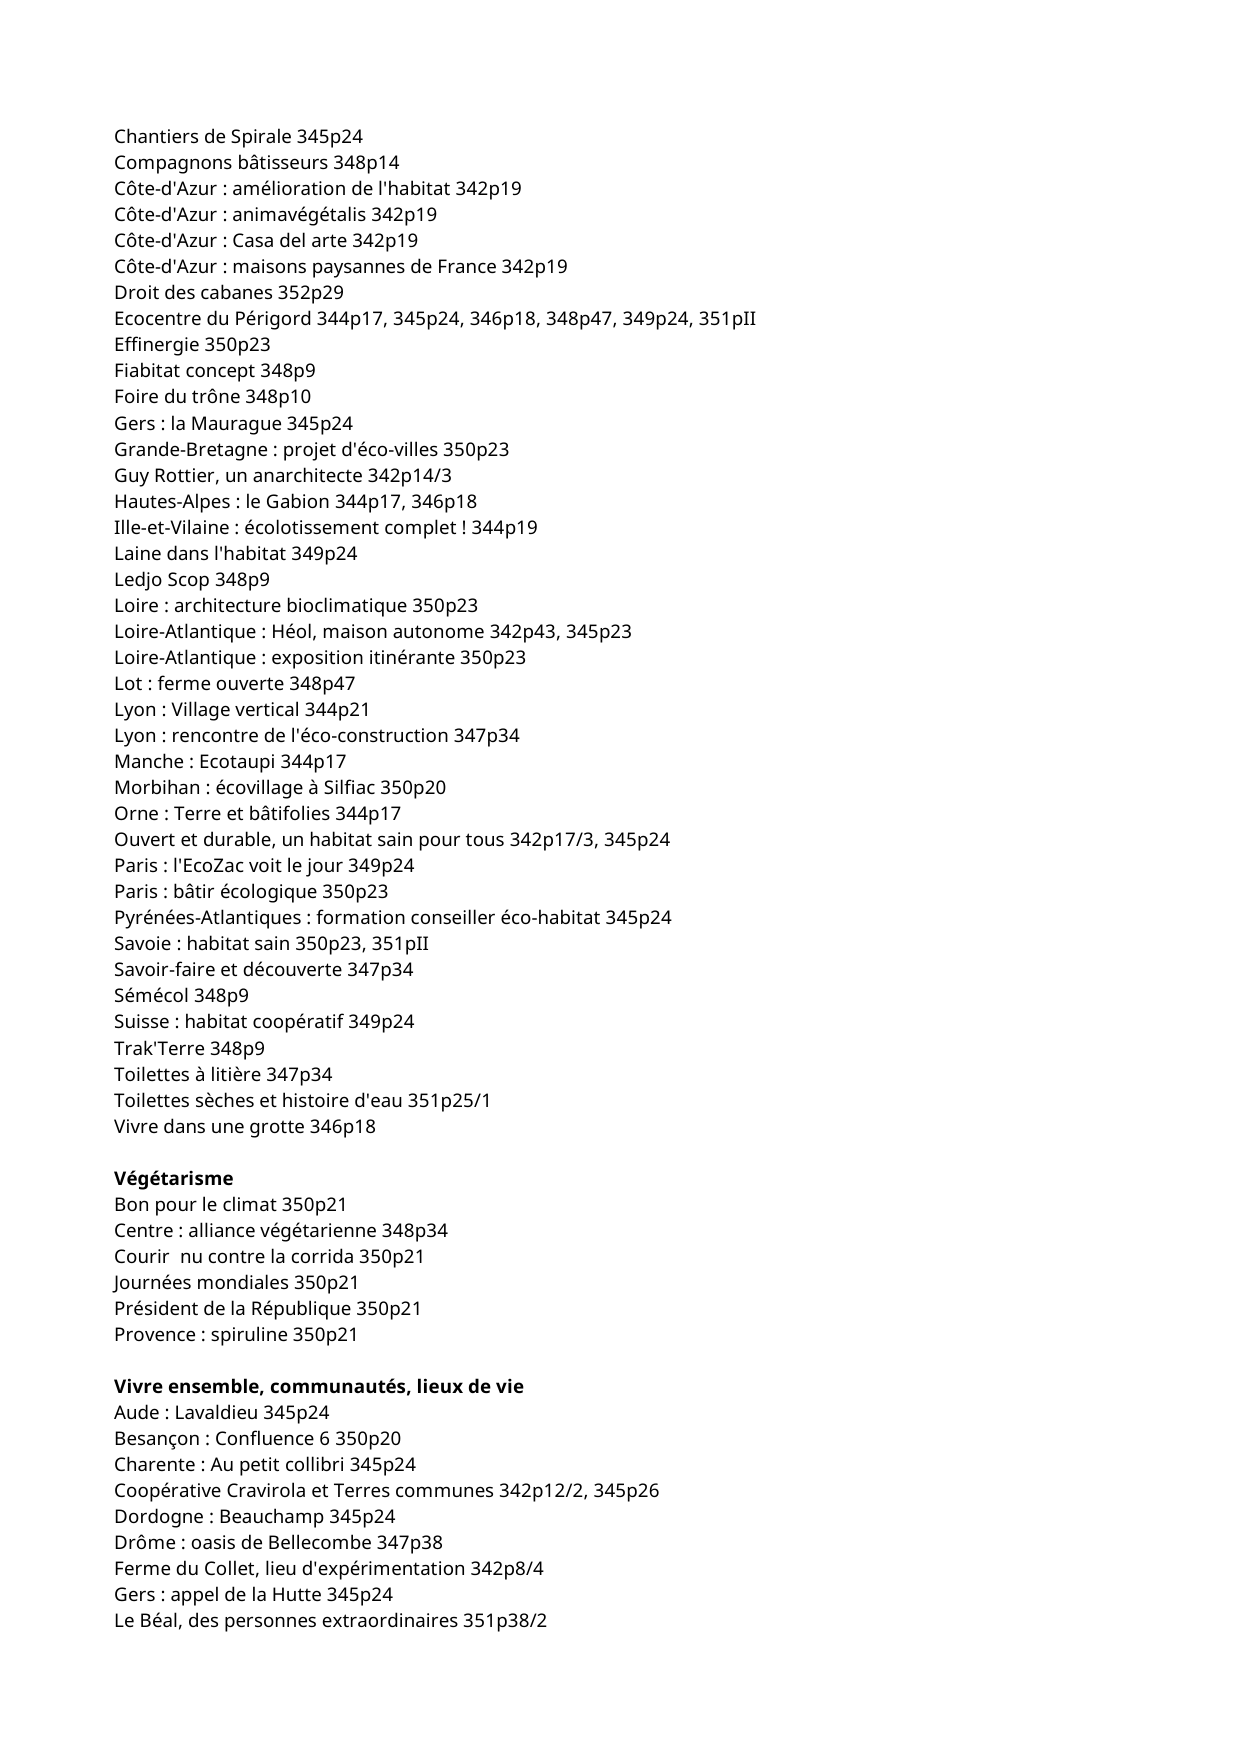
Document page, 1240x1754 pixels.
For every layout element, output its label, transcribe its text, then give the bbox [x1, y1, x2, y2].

text Côte-d'Azur : animavégétalis 342p19 [114, 201, 1126, 227]
text Manche : Ecotaupi 344p17 [114, 748, 1126, 774]
text Toilettes à litière 347p34 [114, 1060, 1126, 1086]
text Drôme : oasis de Bellecombe 347p38 [114, 1529, 1126, 1555]
text Droit des cabanes 352p29 [114, 279, 1126, 305]
text Ille-et-Vilaine : écolotissement complet ! 344p19 [114, 513, 1126, 539]
text Fiabitat concept 348p9 [114, 357, 1126, 383]
text Centre : alliance végétarienne 348p34 [114, 1217, 1126, 1243]
text Charente : Au petit collibri 345p24 [114, 1451, 1126, 1477]
text Loire : architecture bioclimatique 350p23 [114, 592, 1126, 618]
text Ferme du Collet, lieu d'expérimentation 342p8/4 [114, 1555, 1126, 1581]
text Ledjo Scop 348p9 [114, 566, 1126, 592]
text Chantiers de Spirale 345p24 [114, 123, 1126, 149]
text Le Béal, des personnes extraordinaires 351p38/2 [114, 1607, 1126, 1633]
text Effinergie 350p23 [114, 331, 1126, 357]
text Besançon : Confluence 6 350p20 [114, 1425, 1126, 1451]
text Loire-Atlantique : exposition itinérante 350p23 [114, 644, 1126, 670]
text Végétarisme [114, 1164, 1126, 1191]
text Trak'Terre 348p9 [114, 1034, 1126, 1060]
text Sémécol 348p9 [114, 982, 1126, 1008]
text Savoie : habitat sain 350p23, 351pII [114, 930, 1126, 956]
text Loire-Atlantique : Héol, maison autonome 342p43, 345p23 [114, 618, 1126, 644]
text Vivre dans une grotte 346p18 [114, 1112, 1126, 1138]
text Vivre ensemble, communautés, lieux de vie [114, 1373, 1126, 1399]
text Ouvert et durable, un habitat sain pour tous 342p17/3, 345p24 [114, 826, 1126, 852]
text Pyrénées-Atlantiques : formation conseiller éco-habitat 345p24 [114, 904, 1126, 930]
text Côte-d'Azur : maisons paysannes de France 342p19 [114, 253, 1126, 279]
text Courir nu contre la corrida 350p21 [114, 1243, 1126, 1269]
text Lyon : rencontre de l'éco-construction 347p34 [114, 722, 1126, 748]
text Laine dans l'habitat 349p24 [114, 539, 1126, 566]
text Foire du trône 348p10 [114, 383, 1126, 409]
text Côte-d'Azur : Casa del arte 342p19 [114, 227, 1126, 253]
text Toilettes sèches et histoire d'eau 351p25/1 [114, 1086, 1126, 1112]
text Coopérative Cravirola et Terres communes 342p12/2, 345p26 [114, 1477, 1126, 1503]
text Paris : l'EcoZac voit le jour 349p24 [114, 852, 1126, 878]
text Président de la République 350p21 [114, 1295, 1126, 1321]
text Suisse : habitat coopératif 349p24 [114, 1008, 1126, 1034]
text Gers : la Maurague 345p24 [114, 409, 1126, 435]
text Provence : spiruline 350p21 [114, 1321, 1126, 1347]
text Dordogne : Beauchamp 345p24 [114, 1503, 1126, 1529]
text Grande-Bretagne : projet d'éco-villes 350p23 [114, 435, 1126, 461]
text Aude : Lavaldieu 345p24 [114, 1399, 1126, 1425]
text Compagnons bâtisseurs 348p14 [114, 149, 1126, 175]
text Journées mondiales 350p21 [114, 1269, 1126, 1295]
text Gers : appel de la Hutte 345p24 [114, 1581, 1126, 1607]
text Morbihan : écovillage à Silfiac 350p20 [114, 774, 1126, 800]
text Côte-d'Azur : amélioration de l'habitat 342p19 [114, 175, 1126, 201]
text Lyon : Village vertical 344p21 [114, 696, 1126, 722]
text Lot : ferme ouverte 348p47 [114, 670, 1126, 696]
text Guy Rottier, un anarchitecte 342p14/3 [114, 461, 1126, 487]
text Savoir-faire et découverte 347p34 [114, 956, 1126, 982]
text Paris : bâtir écologique 350p23 [114, 878, 1126, 904]
text Hautes-Alpes : le Gabion 344p17, 346p18 [114, 487, 1126, 513]
text Bon pour le climat 350p21 [114, 1191, 1126, 1217]
text Orne : Terre et bâtifolies 344p17 [114, 800, 1126, 826]
text Ecocentre du Périgord 344p17, 345p24, 346p18, 348p47, 349p24, 351pII [114, 305, 1126, 331]
